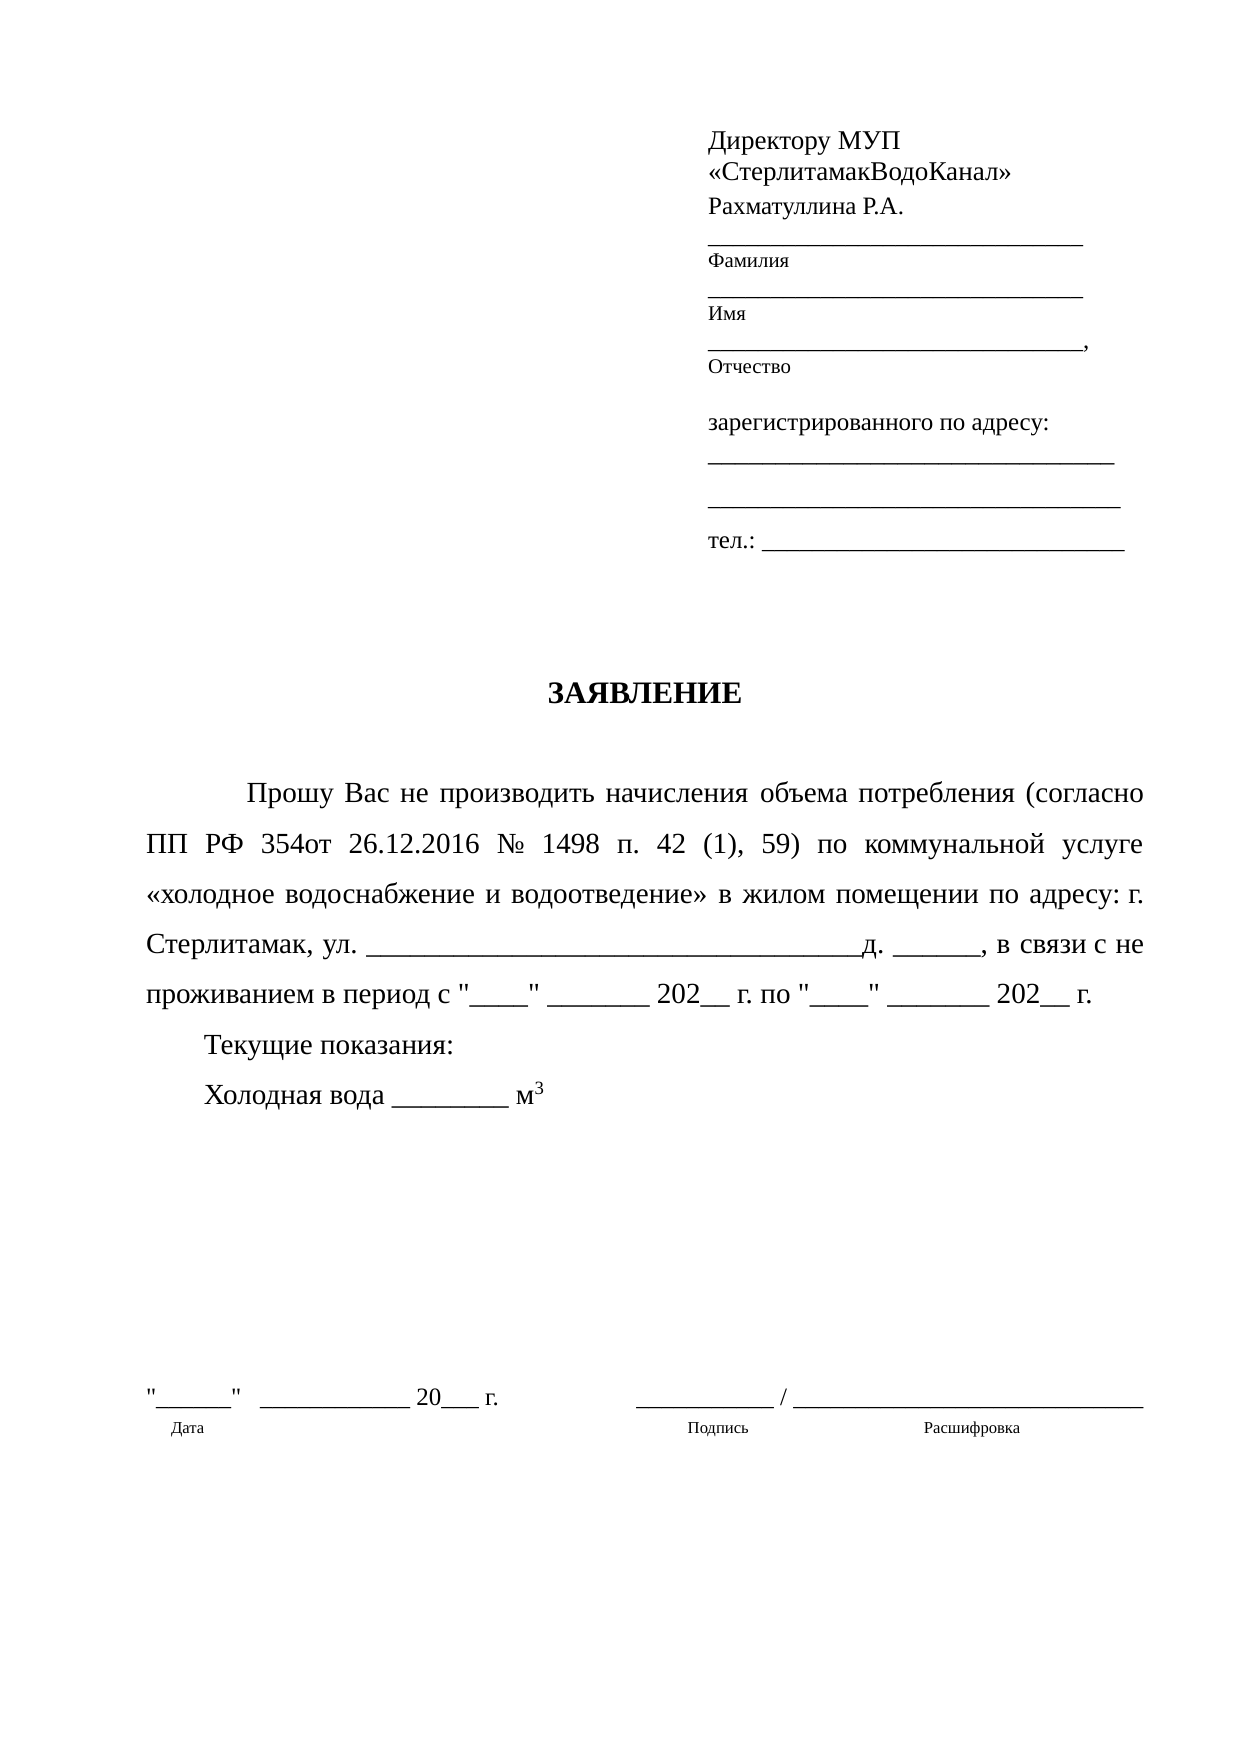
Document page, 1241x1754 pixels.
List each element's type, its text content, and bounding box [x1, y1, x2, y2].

text Холодная вода ________ м3 [146, 1077, 1144, 1111]
text Текущие показания: [146, 1027, 1144, 1061]
text ЗАЯВЛЕНИЕ [146, 675, 1144, 711]
text "______" ____________ 20___ г. ___________ / ____________________________ [146, 1382, 1144, 1410]
table_header Директору МУП «СтерлитамакВодоКанал» Рахматуллина Р.А. ______________________________ Фамилия ______________________________ Имя ______________________________, Отчество зарегистрированного по адресу: ______________________________ _________________________________ тел.: _____________________________ [702, 118, 1144, 617]
table_header [146, 118, 702, 617]
text Дата Подпись Расшифровка [146, 1410, 1144, 1439]
text Прошу Вас не производить начисления объема потребления (согласно ПП РФ 354от 26.12.2016 № 1498 п. 42 (1), 59) по коммунальной услуге «холодное водоснабжение и водоотведение» в жилом помещении по адресу: г. Стерлитамак, ул. __________________________________д. ______, в связи с не проживанием в период с "____" _______ 202__ г. по "____" _______ 202__ г. [146, 775, 1144, 1010]
